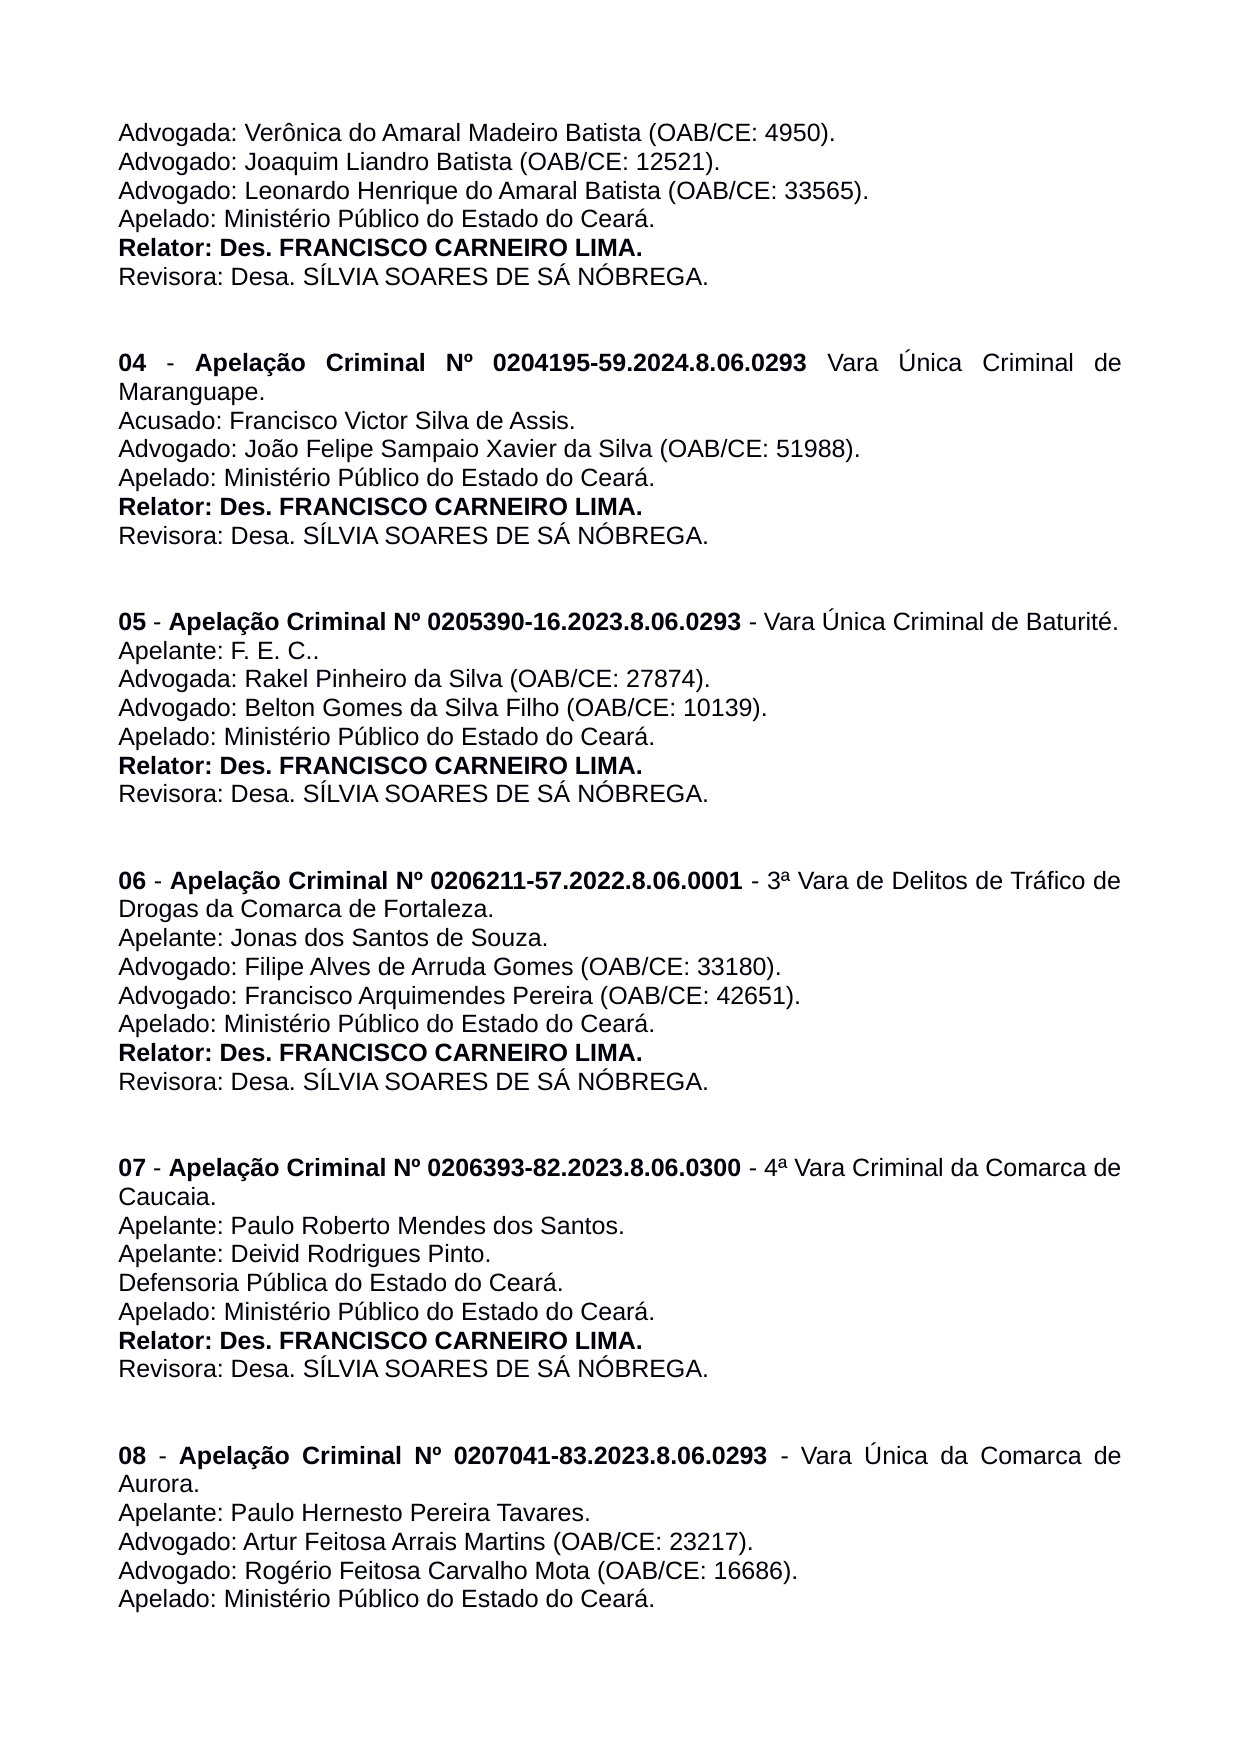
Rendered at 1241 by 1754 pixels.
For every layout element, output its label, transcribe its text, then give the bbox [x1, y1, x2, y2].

text Relator: Des. FRANCISCO CARNEIRO LIMA. [118, 1038, 1122, 1067]
text Revisora: Desa. SÍLVIA SOARES DE SÁ NÓBREGA. [118, 1067, 1122, 1096]
text Relator: Des. FRANCISCO CARNEIRO LIMA. [118, 492, 1122, 521]
text Advogado: Belton Gomes da Silva Filho (OAB/CE: 10139). [118, 693, 1122, 722]
text 07 - Apelação Criminal Nº 0206393-82.2023.8.06.0300 - 4ª Vara Criminal da Comarca de Caucaia. [118, 1153, 1122, 1211]
text 05 - Apelação Criminal Nº 0205390-16.2023.8.06.0293 - Vara Única Criminal de Baturité. [118, 607, 1122, 636]
text 06 - Apelação Criminal Nº 0206211-57.2022.8.06.0001 - 3ª Vara de Delitos de Tráfico de Drogas da Comarca de Fortaleza. [118, 866, 1122, 923]
text Advogado: Filipe Alves de Arruda Gomes (OAB/CE: 33180). [118, 952, 1122, 981]
text Apelado: Ministério Público do Estado do Ceará. [118, 204, 1122, 233]
text 08 - Apelação Criminal Nº 0207041-83.2023.8.06.0293 - Vara Única da Comarca de Aurora. [118, 1441, 1122, 1498]
text Defensoria Pública do Estado do Ceará. [118, 1268, 1122, 1297]
text Apelado: Ministério Público do Estado do Ceará. [118, 1297, 1122, 1326]
text Apelado: Ministério Público do Estado do Ceará. [118, 722, 1122, 751]
text Apelante: F. E. C.. [118, 636, 1122, 664]
text Revisora: Desa. SÍLVIA SOARES DE SÁ NÓBREGA. [118, 262, 1122, 291]
text Revisora: Desa. SÍLVIA SOARES DE SÁ NÓBREGA. [118, 521, 1122, 549]
text Apelado: Ministério Público do Estado do Ceará. [118, 463, 1122, 492]
text Apelado: Ministério Público do Estado do Ceará. [118, 1009, 1122, 1038]
text Relator: Des. FRANCISCO CARNEIRO LIMA. [118, 751, 1122, 779]
text Advogado: Leonardo Henrique do Amaral Batista (OAB/CE: 33565). [118, 176, 1122, 204]
text Advogado: João Felipe Sampaio Xavier da Silva (OAB/CE: 51988). [118, 434, 1122, 463]
text Acusado: Francisco Victor Silva de Assis. [118, 406, 1122, 434]
text Relator: Des. FRANCISCO CARNEIRO LIMA. [118, 233, 1122, 262]
text Advogada: Rakel Pinheiro da Silva (OAB/CE: 27874). [118, 664, 1122, 693]
text Advogado: Artur Feitosa Arrais Martins (OAB/CE: 23217). [118, 1527, 1122, 1556]
text Apelante: Paulo Hernesto Pereira Tavares. [118, 1498, 1122, 1527]
text 04 - Apelação Criminal Nº 0204195-59.2024.8.06.0293 Vara Única Criminal de Maranguape. [118, 348, 1122, 406]
text Apelante: Jonas dos Santos de Souza. [118, 923, 1122, 952]
text Apelante: Deivid Rodrigues Pinto. [118, 1239, 1122, 1268]
text Revisora: Desa. SÍLVIA SOARES DE SÁ NÓBREGA. [118, 1354, 1122, 1383]
text Apelado: Ministério Público do Estado do Ceará. [118, 1584, 1122, 1613]
text Advogada: Verônica do Amaral Madeiro Batista (OAB/CE: 4950). [118, 118, 1122, 147]
text Revisora: Desa. SÍLVIA SOARES DE SÁ NÓBREGA. [118, 779, 1122, 808]
text Advogado: Francisco Arquimendes Pereira (OAB/CE: 42651). [118, 981, 1122, 1009]
text Advogado: Rogério Feitosa Carvalho Mota (OAB/CE: 16686). [118, 1556, 1122, 1584]
text Apelante: Paulo Roberto Mendes dos Santos. [118, 1211, 1122, 1239]
text Advogado: Joaquim Liandro Batista (OAB/CE: 12521). [118, 147, 1122, 176]
text Relator: Des. FRANCISCO CARNEIRO LIMA. [118, 1326, 1122, 1354]
